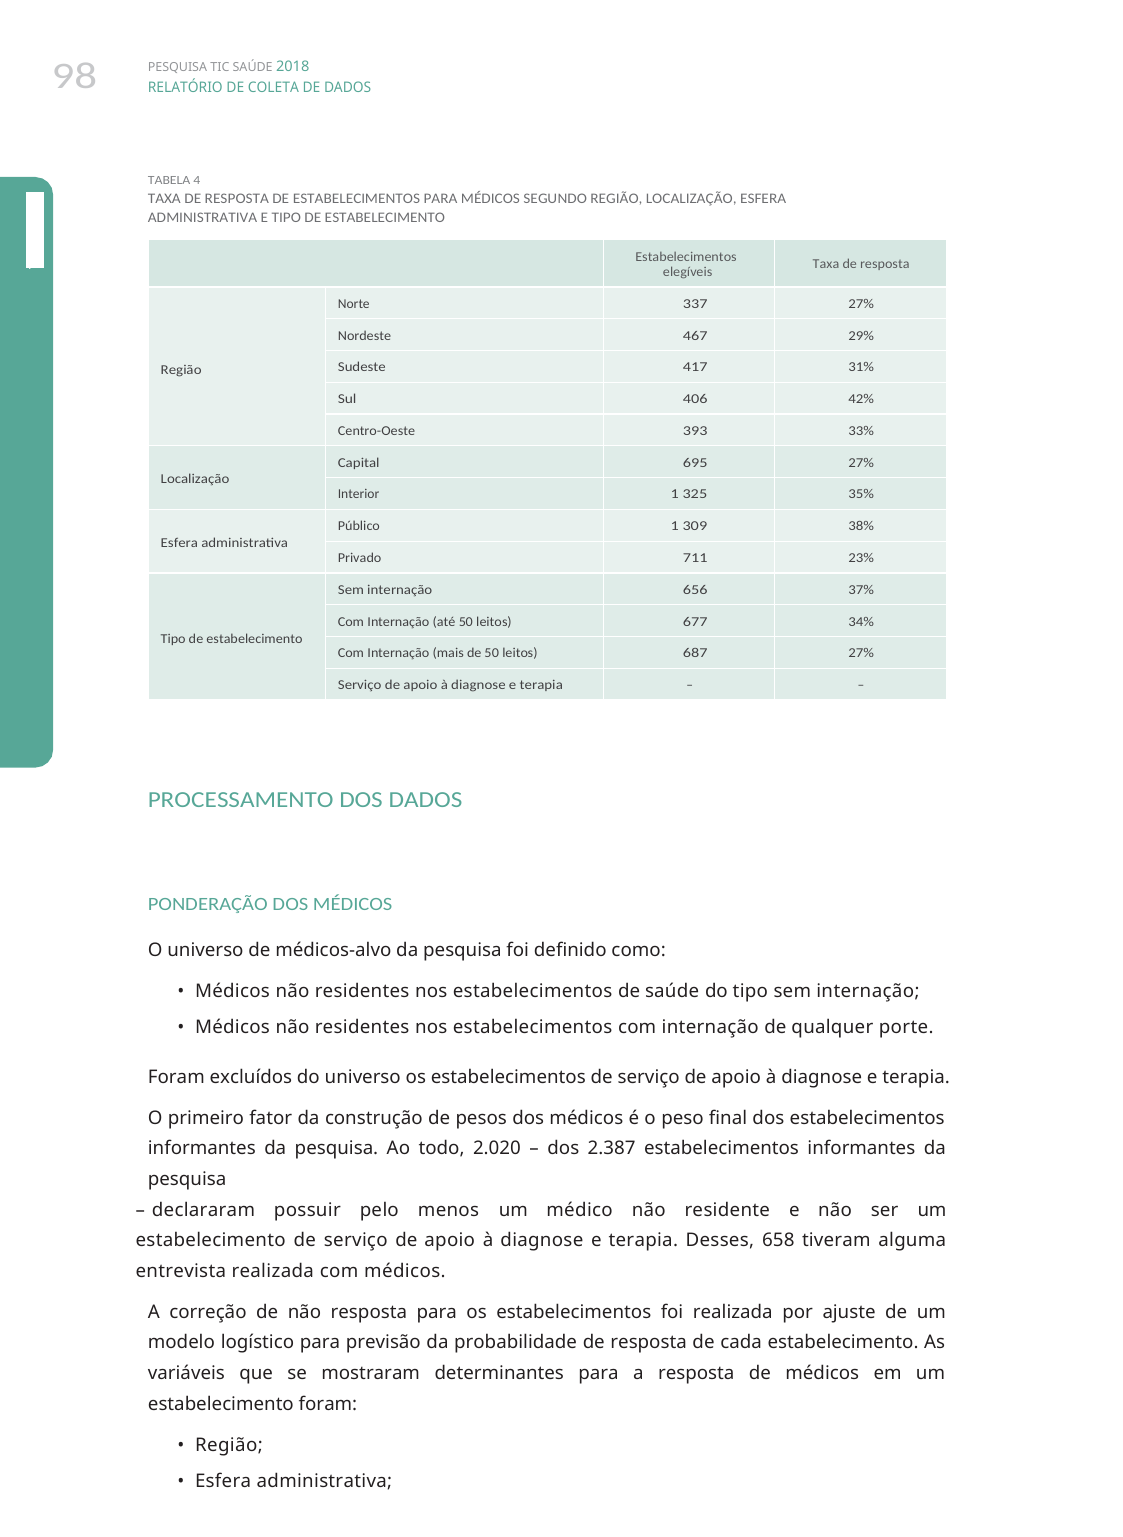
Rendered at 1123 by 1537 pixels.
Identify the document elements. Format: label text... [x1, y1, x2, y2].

table_cell – [604, 669, 774, 699]
table_cell Norte [326, 288, 603, 318]
text O universo de médicos-alvo da pesquisa foi definido como: [148, 937, 1123, 962]
table_cell 695 [604, 446, 774, 477]
table_cell 687 [604, 637, 774, 668]
table_cell 467 [604, 319, 774, 350]
table_cell Capital [326, 446, 603, 477]
table_cell 1 325 [604, 478, 774, 509]
text TABELA 4 [148, 172, 1123, 188]
table_cell 406 [604, 383, 774, 413]
table_cell Sem internação [326, 574, 603, 604]
text TAXA DE RESPOSTA DE ESTABELECIMENTOS PARA MÉDICOS SEGUNDO REGIÃO, LOCALIZAÇÃO, ESFERA ADMINISTRATIVA E TIPO DE ESTABELECIMENTO [148, 189, 894, 226]
table_header Estabelecimentos elegíveis [604, 240, 774, 286]
table_cell 711 [604, 542, 774, 572]
table_cell 23% [775, 542, 946, 572]
table_header Taxa de resposta [775, 240, 946, 286]
table_cell Tipo de estabelecimento [149, 574, 325, 699]
table_cell 677 [604, 605, 774, 636]
table_cell Região [149, 288, 325, 445]
table_cell Sul [326, 383, 603, 413]
table_cell Interior [326, 478, 603, 509]
table_cell 27% [775, 446, 946, 477]
table_cell 37% [775, 574, 946, 604]
subtitle PROCESSAMENTO DOS DADOS [148, 785, 1123, 813]
table_cell Centro-Oeste [326, 415, 603, 445]
table_cell 34% [775, 605, 946, 636]
table_header [149, 240, 603, 286]
table_cell 35% [775, 478, 946, 509]
table_cell 42% [775, 383, 946, 413]
table_cell 29% [775, 319, 946, 350]
table_cell – [775, 669, 946, 699]
table_cell Localização [149, 446, 325, 509]
table_cell 393 [604, 415, 774, 445]
text O primeiro fator da construção de pesos dos médicos é o peso final dos estabelecimentos informantes da pesquisa. Ao todo, 2.020 – dos 2.387 estabelecimentos informantes da pesquisa [148, 1104, 946, 1191]
table_cell 27% [775, 637, 946, 668]
table_cell Com Internação (mais de 50 leitos) [326, 637, 603, 668]
list Médicos não residentes nos estabelecimentos com internação de qualquer porte. [177, 1013, 1123, 1038]
table_cell Sudeste [326, 351, 603, 382]
text Foram excluídos do universo os estabelecimentos de serviço de apoio à diagnose e terapia. [148, 1063, 1123, 1089]
table_cell 31% [775, 351, 946, 382]
list Médicos não residentes nos estabelecimentos de saúde do tipo sem internação; [177, 977, 1123, 1003]
table_cell Público [326, 510, 603, 541]
text PORTUGUÊS [28, 194, 44, 268]
table_cell Nordeste [326, 319, 603, 350]
table_cell 27% [775, 288, 946, 318]
list Esfera administrativa; [177, 1467, 1123, 1492]
table_cell 38% [775, 510, 946, 541]
table_cell 417 [604, 351, 774, 382]
text PONDERAÇÃO DOS MÉDICOS [148, 893, 1123, 916]
table_cell Serviço de apoio à diagnose e terapia [326, 669, 603, 699]
table_cell 33% [775, 415, 946, 445]
list declararam possuir pelo menos um médico não residente e não ser um estabelecimento de serviço de apoio à diagnose e terapia. Desses, 658 tiveram alguma entrevista realizada com médicos. [135, 1196, 947, 1283]
table_cell 337 [604, 288, 774, 318]
table_cell Esfera administrativa [149, 510, 325, 572]
list Região; [177, 1431, 1123, 1457]
table_cell Privado [326, 542, 603, 572]
table_cell Com Internação (até 50 leitos) [326, 605, 603, 636]
table_cell 1 309 [604, 510, 774, 541]
text A correção de não resposta para os estabelecimentos foi realizada por ajuste de um modelo logístico para previsão da probabilidade de resposta de cada estabelecimento. As variáveis que se mostraram determinantes para a resposta de médicos em um estabelecimento foram: [148, 1298, 946, 1416]
table_cell 656 [604, 574, 774, 604]
